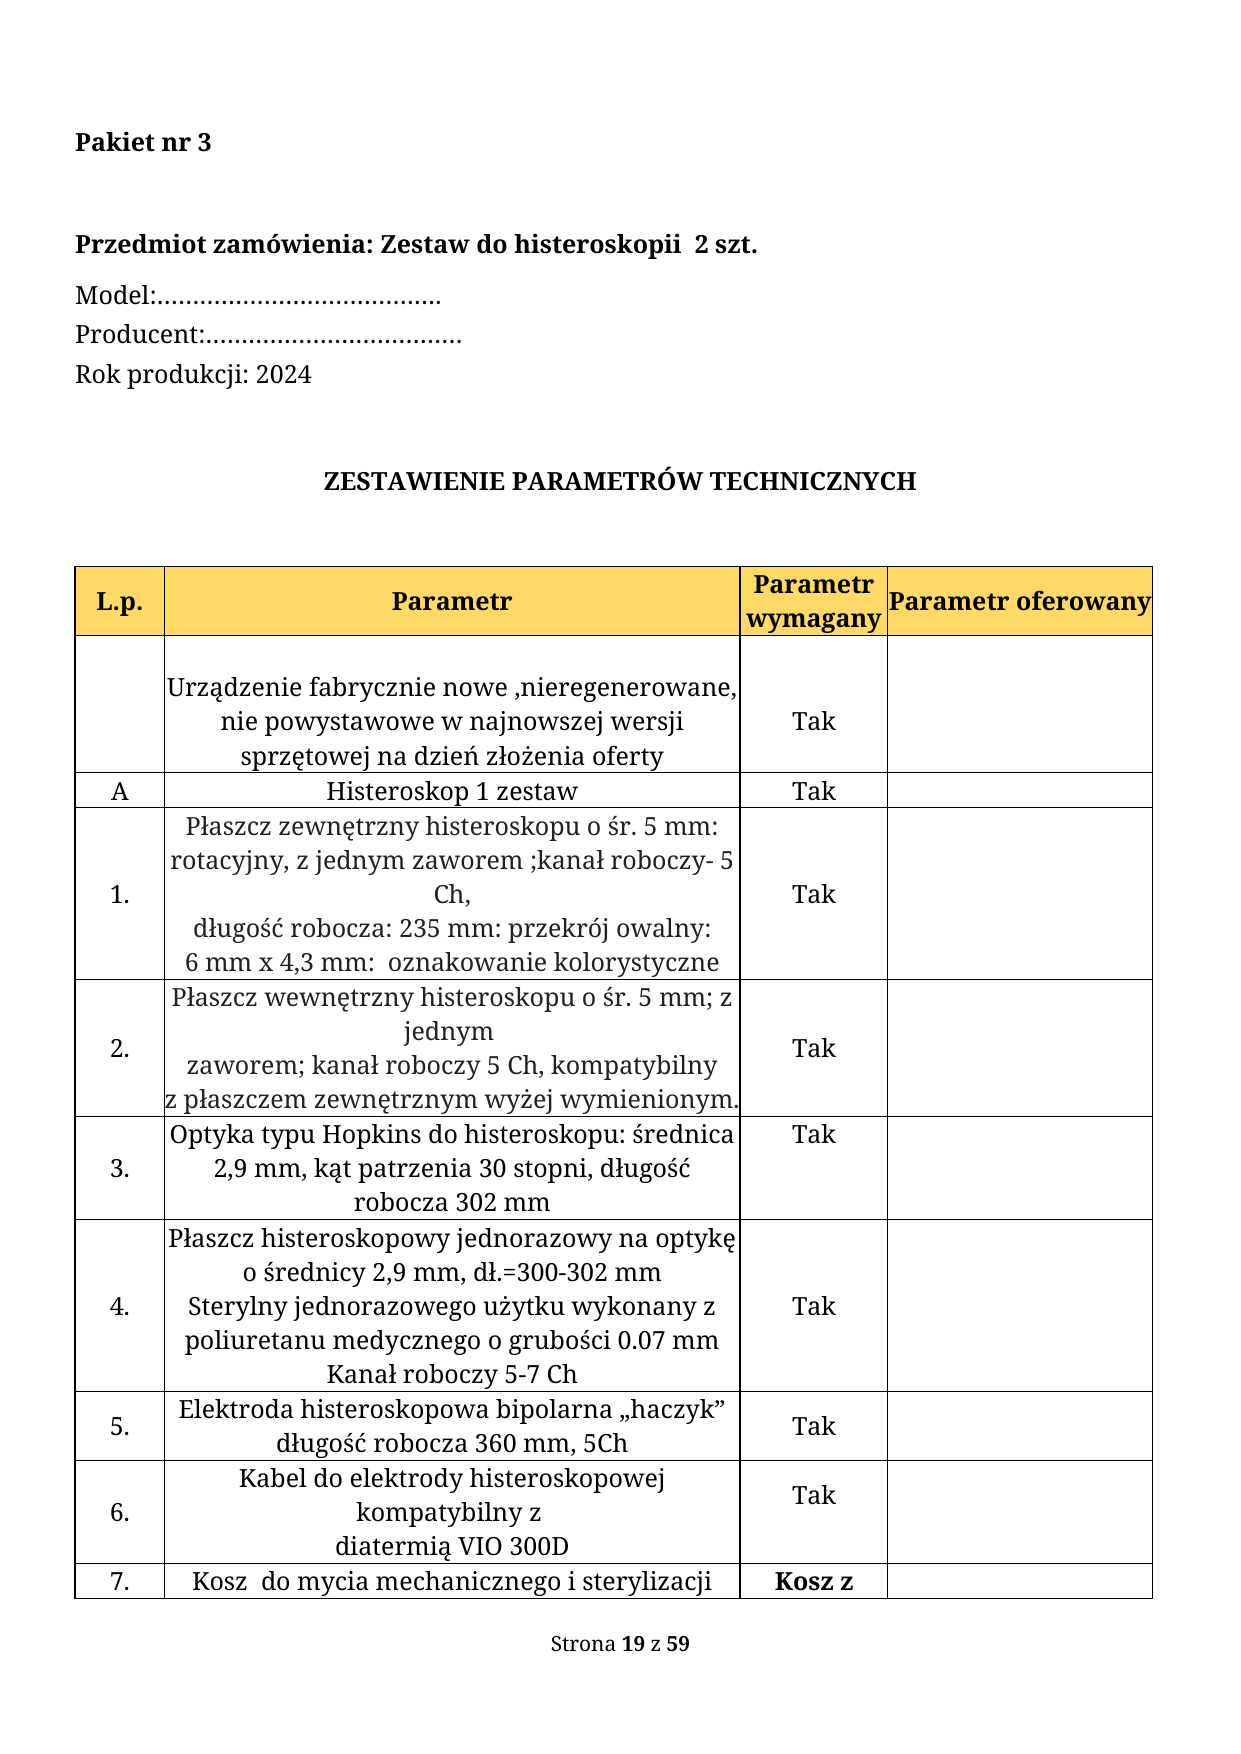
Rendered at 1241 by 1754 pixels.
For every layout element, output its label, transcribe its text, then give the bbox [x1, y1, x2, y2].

table_cell Tak [741, 1322, 887, 1391]
table_cell Optyka typu Hopkins do histeroskopu: średnica 2,9 mm, kąt patrzenia 30 stopni, długość robocza 302 mm [165, 1117, 739, 1219]
table_cell [888, 1117, 1152, 1219]
table_cell Tak [741, 1392, 887, 1408]
table_cell Tak [741, 980, 887, 1031]
text Pakiet nr 3 [75, 125, 1165, 159]
table_cell 6. [76, 1461, 164, 1563]
table_cell [76, 636, 164, 772]
table_cell Tak [741, 636, 887, 772]
table_cell [888, 636, 1152, 772]
text Model:…………………………………. [75, 278, 1165, 312]
table_cell Tak [741, 808, 887, 876]
table_cell 3. [76, 1117, 164, 1219]
text Producent:……………………………… [75, 317, 1165, 351]
table_cell Tak [741, 1461, 887, 1478]
table_header Parametr [165, 567, 739, 635]
table_cell [888, 1322, 1152, 1391]
table_cell Tak [741, 1117, 887, 1219]
table_cell [888, 1461, 1152, 1495]
table_cell Tak [741, 1546, 887, 1563]
table_cell [888, 911, 1152, 979]
table_cell A [76, 773, 164, 807]
table_cell Tak [741, 1065, 887, 1116]
table_cell 2. [76, 980, 164, 1116]
table_cell 1. [76, 808, 164, 979]
table_header L.p. [76, 567, 164, 635]
table_cell 4. [76, 1220, 164, 1391]
table_cell Tak [741, 1443, 887, 1460]
table_cell [888, 1220, 1152, 1288]
table_cell 5. [76, 1392, 164, 1460]
table_cell [888, 1529, 1152, 1563]
text Przedmiot zamówienia: Zestaw do histeroskopii 2 szt. [75, 227, 1165, 261]
table_cell Urządzenie fabrycznie nowe ,nieregenerowane, nie powystawowe w najnowszej wersji sprzętowej na dzień złożenia oferty [165, 636, 739, 772]
table_cell 7. [76, 1564, 164, 1598]
table_header Parametr wymagany [741, 567, 887, 635]
table_cell Tak [741, 911, 887, 979]
table_cell [888, 1443, 1152, 1460]
table_cell [888, 773, 1152, 807]
table_cell [888, 980, 1152, 997]
table_cell Histeroskop 1 zestaw [165, 773, 739, 807]
table_header Parametr oferowany [888, 567, 1152, 635]
table_cell Tak [741, 773, 887, 807]
table_cell [888, 808, 1152, 876]
table_cell Tak [741, 1220, 887, 1288]
table_cell [888, 1392, 1152, 1408]
text Rok produkcji: 2024 [75, 356, 1165, 390]
text ZESTAWIENIE PARAMETRÓW TECHNICZNYCH [75, 463, 1165, 498]
table_cell Płaszcz histeroskopowy jednorazowy na optykę o średnicy 2,9 mm, dł.=300-302 mm Sterylny jednorazowego użytku wykonany z poliuretanu medycznego o grubości 0.07 mm Kanał roboczy 5-7 Ch [165, 1220, 739, 1391]
table_cell [888, 1099, 1152, 1116]
